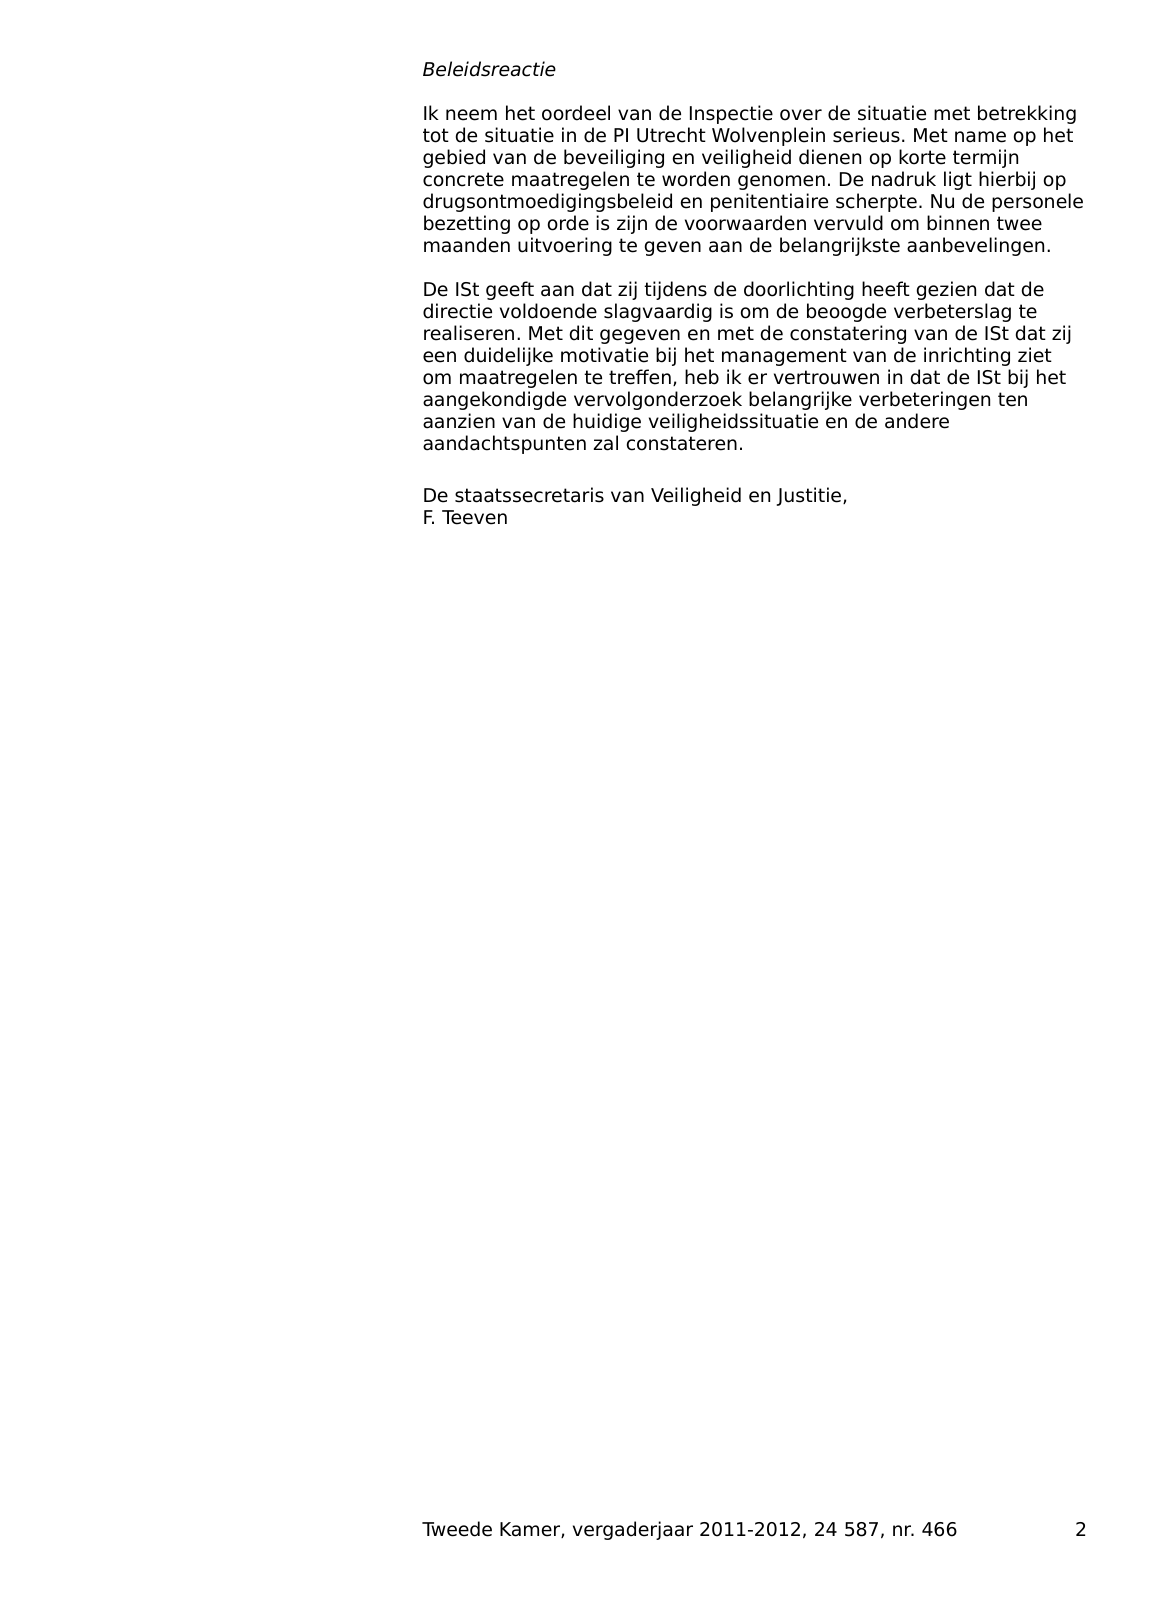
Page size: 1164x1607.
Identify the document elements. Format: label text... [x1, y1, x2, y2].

text De ISt geeft aan dat zij tijdens de doorlichting heeft gezien dat de directie voldoende slagvaardig is om de beoogde verbeterslag te realiseren. Met dit gegeven en met de constatering van de ISt dat zij een duidelijke motivatie bij het management van de inrichting ziet om maatregelen te treffen, heb ik er vertrouwen in dat de ISt bij het aangekondigde vervolgonderzoek belangrijke verbeteringen ten aanzien van de huidige veiligheidssituatie en de andere aandachtspunten zal constateren. [422, 279, 1087, 455]
subtitle Beleidsreactie [422, 59, 1087, 81]
text Ik neem het oordeel van de Inspectie over de situatie met betrekking tot de situatie in de PI Utrecht Wolvenplein serieus. Met name op het gebied van de beveiliging en veiligheid dienen op korte termijn concrete maatregelen te worden genomen. De nadruk ligt hierbij op drugsontmoedigingsbeleid en penitentiaire scherpte. Nu de personele bezetting op orde is zijn de voorwaarden vervuld om binnen twee maanden uitvoering te geven aan de belangrijkste aanbevelingen. [422, 103, 1087, 257]
text De staatssecretaris van Veiligheid en Justitie, F. Teeven [422, 485, 1087, 529]
